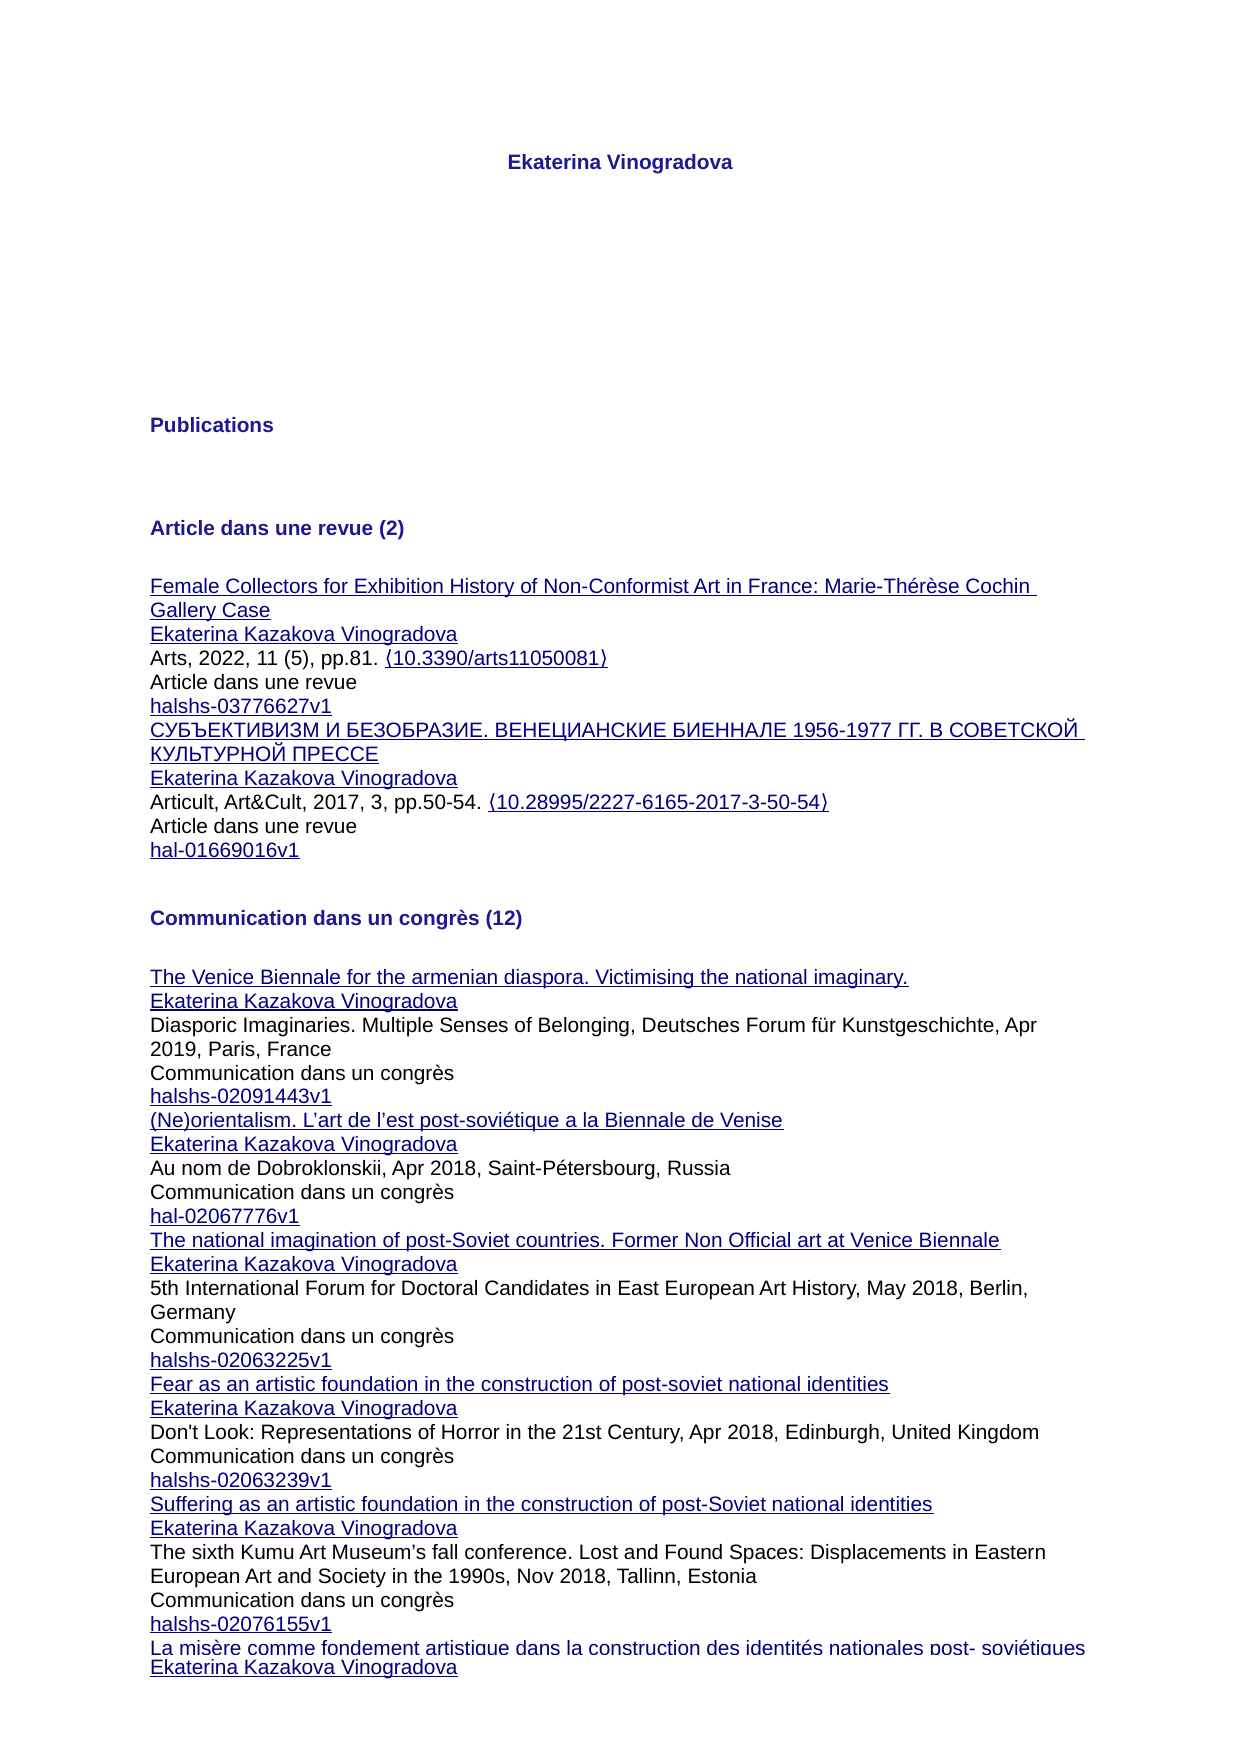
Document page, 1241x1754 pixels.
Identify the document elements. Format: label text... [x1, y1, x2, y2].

subtitle Publications [150, 412, 1090, 436]
subtitle Ekaterina Vinogradova [150, 150, 1090, 174]
table_cell La misère comme fondement artistique dans la construction des identités nationales post- soviétiques Ekaterina Kazakova Vinogradova [150, 1635, 1090, 1679]
table_cell СУБЪЕКТИВИЗМ И БЕЗОБРАЗИЕ. ВЕНЕЦИАНСКИЕ БИЕННАЛЕ 1956-1977 ГГ. В СОВЕТСКОЙ КУЛЬТУРНОЙ ПРЕССЕ Ekaterina Kazakova Vinogradova Articult, Art&Cult, 2017, 3, pp.50-54. ⟨10.28995/2227-6165-2017-3-50-54⟩ Article dans une revue hal-01669016v1 [150, 718, 1090, 861]
table_header Female Collectors for Exhibition History of Non-Conformist Art in France: Marie-Thérèse Cochin Gallery Case Ekaterina Kazakova Vinogradova Arts, 2022, 11 (5), pp.81. ⟨10.3390/arts11050081⟩ Article dans une revue halshs-03776627v1 [150, 574, 1090, 718]
table_header The Venice Biennale for the armenian diaspora. Victimising the national imaginary. Ekaterina Kazakova Vinogradova Diasporic Imaginaries. Multiple Senses of Belonging, Deutsches Forum für Kunstgeschichte, Apr 2019, Paris, France Communication dans un congrès halshs-02091443v1 [150, 965, 1090, 1108]
table_cell The national imagination of post-Soviet countries. Former Non Official art at Venice Biennale Ekaterina Kazakova Vinogradova 5th International Forum for Doctoral Candidates in East European Art History, May 2018, Berlin, Germany Communication dans un congrès halshs-02063225v1 [150, 1228, 1090, 1372]
subtitle Article dans une revue (2) [150, 516, 1090, 539]
subtitle Communication dans un congrès (12) [150, 906, 1090, 930]
table_cell Suffering as an artistic foundation in the construction of post-Soviet national identities Ekaterina Kazakova Vinogradova The sixth Kumu Art Museum’s fall conference. Lost and Found Spaces: Displacements in Eastern European Art and Society in the 1990s, Nov 2018, Tallinn, Estonia Communication dans un congrès halshs-02076155v1 [150, 1492, 1090, 1635]
table_cell (Ne)orientalism. L’art de l’est post-soviétique a la Biennale de Venise Ekaterina Kazakova Vinogradova Au nom de Dobroklonskii, Apr 2018, Saint-Pétersbourg, Russia Communication dans un congrès hal-02067776v1 [150, 1108, 1090, 1228]
table_cell Fear as an artistic foundation in the construction of post-soviet national identities Ekaterina Kazakova Vinogradova Don't Look: Representations of Horror in the 21st Century, Apr 2018, Edinburgh, United Kingdom Communication dans un congrès halshs-02063239v1 [150, 1372, 1090, 1492]
